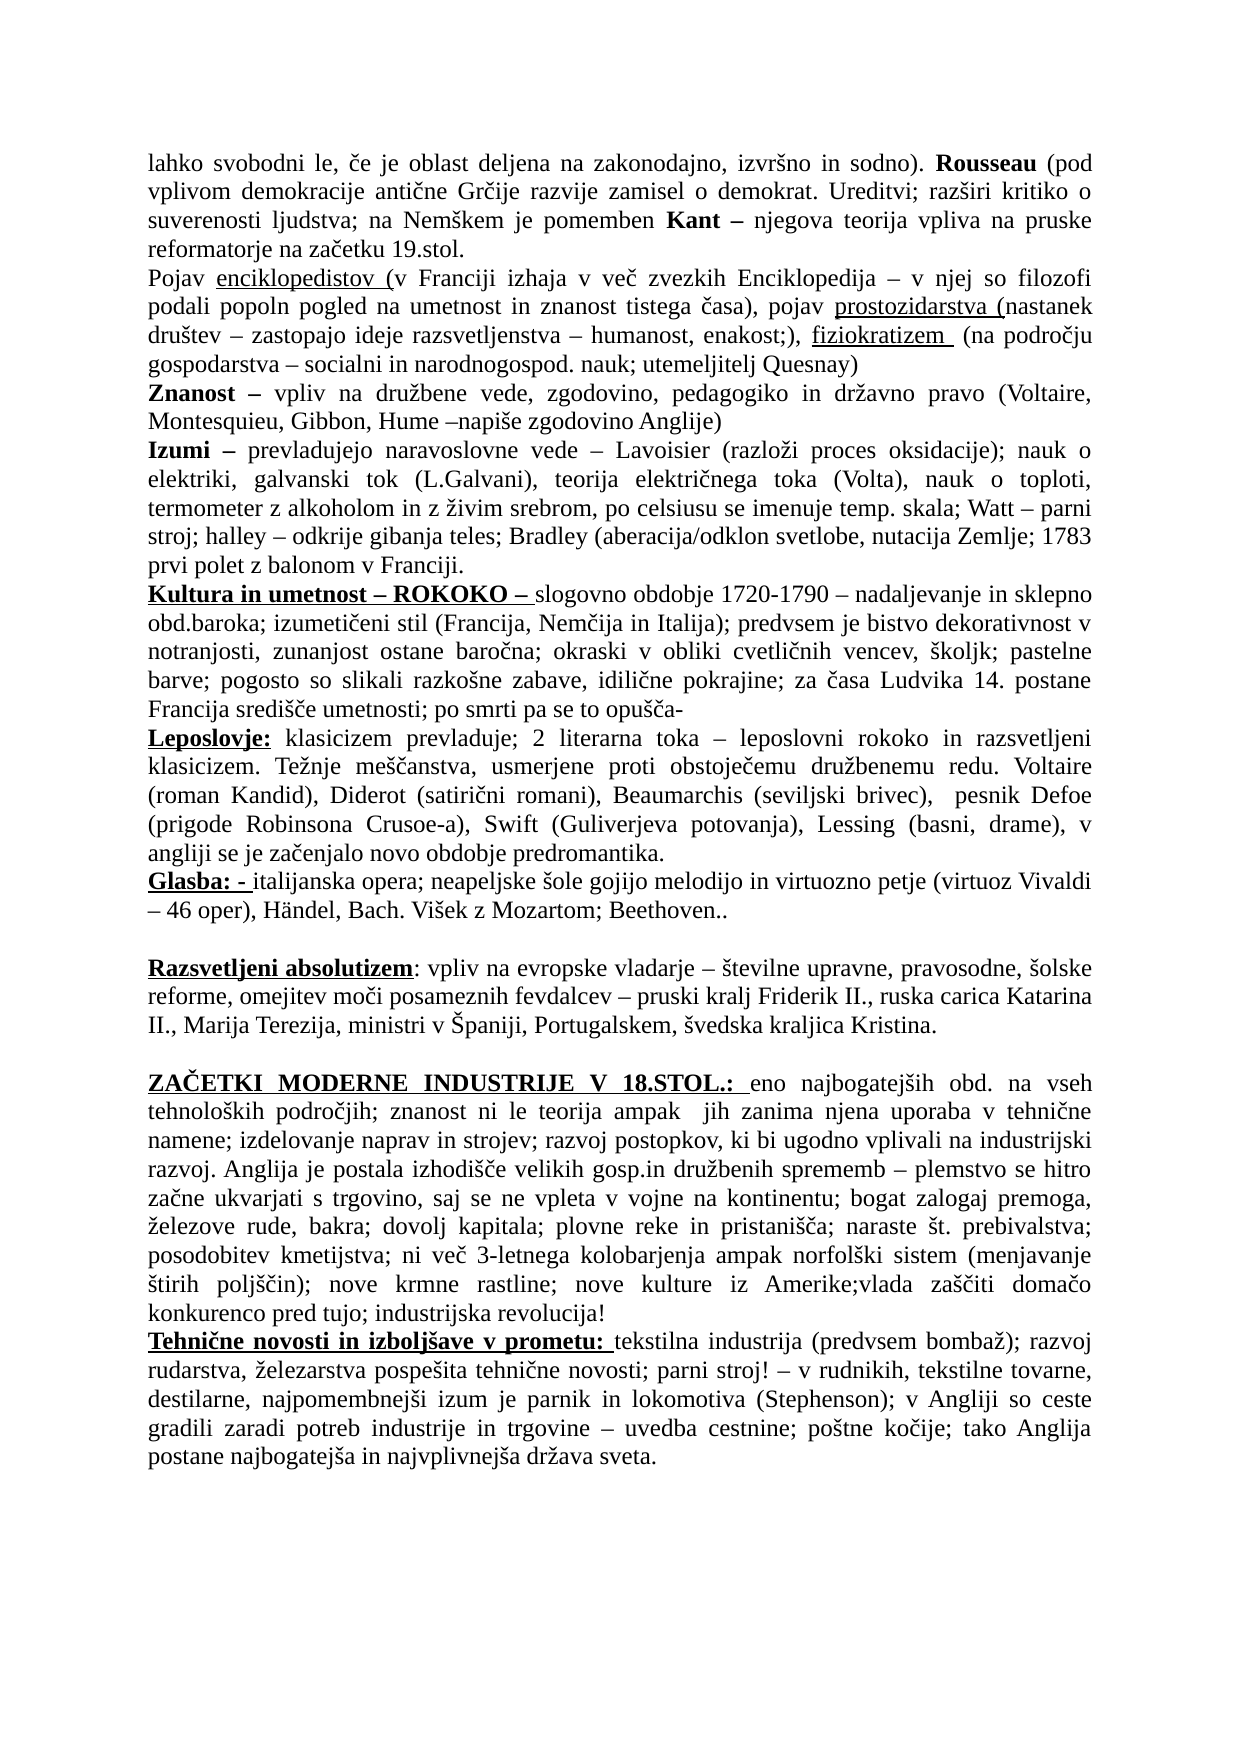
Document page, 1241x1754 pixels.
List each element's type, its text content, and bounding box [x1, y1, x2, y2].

text Razsvetljeni absolutizem: vpliv na evropske vladarje – številne upravne, pravosodne, šolske reforme, omejitev moči posameznih fevdalcev – pruski kralj Friderik II., ruska carica Katarina II., Marija Terezija, ministri v Španiji, Portugalskem, švedska kraljica Kristina. [148, 953, 1093, 1039]
text Glasba: - italijanska opera; neapeljske šole gojijo melodijo in virtuozno petje (virtuoz Vivaldi – 46 oper), Händel, Bach. Višek z Mozartom; Beethoven.. [148, 866, 1093, 924]
text Izumi – prevladujejo naravoslovne vede – Lavoisier (razloži proces oksidacije); nauk o elektriki, galvanski tok (L.Galvani), teorija električnega toka (Volta), nauk o toploti, termometer z alkoholom in z živim srebrom, po celsiusu se imenuje temp. skala; Watt – parni stroj; halley – odkrije gibanja teles; Bradley (aberacija/odklon svetlobe, nutacija Zemlje; 1783 prvi polet z balonom v Franciji. [148, 435, 1093, 579]
text Pojav enciklopedistov (v Franciji izhaja v več zvezkih Enciklopedija – v njej so filozofi podali popoln pogled na umetnost in znanost tistega časa), pojav prostozidarstva (nastanek društev – zastopajo ideje razsvetljenstva – humanost, enakost;), fiziokratizem (na področju gospodarstva – socialni in narodnogospod. nauk; utemeljitelj Quesnay) [148, 263, 1093, 378]
text Tehnične novosti in izboljšave v prometu: tekstilna industrija (predvsem bombaž); razvoj rudarstva, železarstva pospešita tehnične novosti; parni stroj! – v rudnikih, tekstilne tovarne, destilarne, najpomembnejši izum je parnik in lokomotiva (Stephenson); v Angliji so ceste gradili zaradi potreb industrije in trgovine – uvedba cestnine; poštne kočije; tako Anglija postane najbogatejša in najvplivnejša država sveta. [148, 1326, 1093, 1470]
text Kultura in umetnost – ROKOKO – slogovno obdobje 1720-1790 – nadaljevanje in sklepno obd.baroka; izumetičeni stil (Francija, Nemčija in Italija); predvsem je bistvo dekorativnost v notranjosti, zunanjost ostane baročna; okraski v obliki cvetličnih vencev, školjk; pastelne barve; pogosto so slikali razkošne zabave, idilične pokrajine; za časa Ludvika 14. postane Francija središče umetnosti; po smrti pa se to opušča- [148, 579, 1093, 723]
text ZAČETKI MODERNE INDUSTRIJE V 18.STOL.: eno najbogatejših obd. na vseh tehnoloških področjih; znanost ni le teorija ampak jih zanima njena uporaba v tehnične namene; izdelovanje naprav in strojev; razvoj postopkov, ki bi ugodno vplivali na industrijski razvoj. Anglija je postala izhodišče velikih gosp.in družbenih sprememb – plemstvo se hitro začne ukvarjati s trgovino, saj se ne vpleta v vojne na kontinentu; bogat zalogaj premoga, železove rude, bakra; dovolj kapitala; plovne reke in pristanišča; naraste št. prebivalstva; posodobitev kmetijstva; ni več 3-letnega kolobarjenja ampak norfolški sistem (menjavanje štirih poljščin); nove krmne rastline; nove kulture iz Amerike;vlada zaščiti domačo konkurenco pred tujo; industrijska revolucija! [148, 1068, 1093, 1326]
text Leposlovje: klasicizem prevladuje; 2 literarna toka – leposlovni rokoko in razsvetljeni klasicizem. Težnje meščanstva, usmerjene proti obstoječemu družbenemu redu. Voltaire (roman Kandid), Diderot (satirični romani), Beaumarchis (seviljski brivec), pesnik Defoe (prigode Robinsona Crusoe-a), Swift (Guliverjeva potovanja), Lessing (basni, drame), v angliji se je začenjalo novo obdobje predromantika. [148, 723, 1093, 866]
text lahko svobodni le, če je oblast deljena na zakonodajno, izvršno in sodno). Rousseau (pod vplivom demokracije antične Grčije razvije zamisel o demokrat. Ureditvi; razširi kritiko o suverenosti ljudstva; na Nemškem je pomemben Kant – njegova teorija vpliva na pruske reformatorje na začetku 19.stol. [148, 148, 1093, 263]
text Znanost – vpliv na družbene vede, zgodovino, pedagogiko in državno pravo (Voltaire, Montesquieu, Gibbon, Hume –napiše zgodovino Anglije) [148, 378, 1093, 435]
